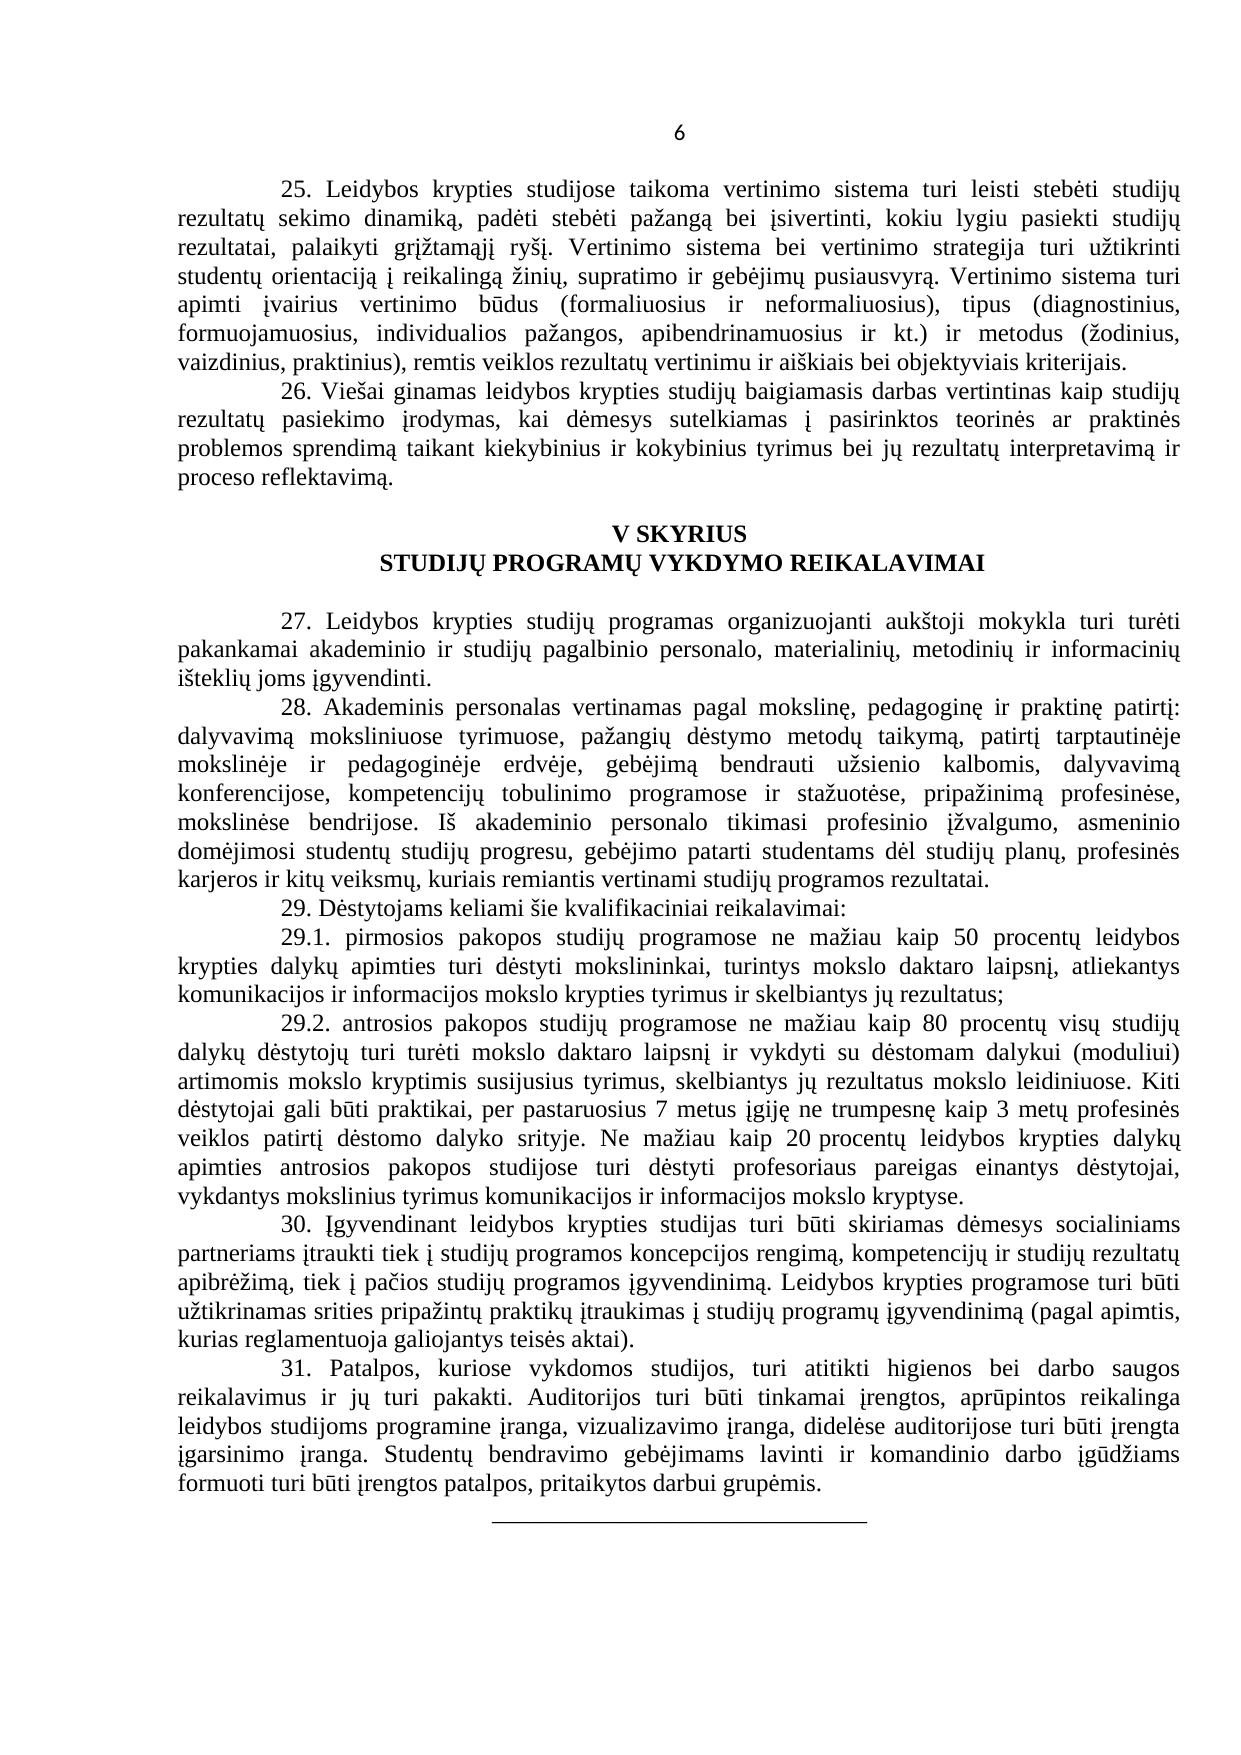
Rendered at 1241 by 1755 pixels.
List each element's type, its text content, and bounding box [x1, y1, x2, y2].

text 29.1. pirmosios pakopos studijų programose ne mažiau kaip 50 procentų leidybos krypties dalykų apimties turi dėstyti mokslininkai, turintys mokslo daktaro laipsnį, atliekantys komunikacijos ir informacijos mokslo krypties tyrimus ir skelbiantys jų rezultatus; [177, 922, 1181, 1008]
text 31. Patalpos, kuriose vykdomos studijos, turi atitikti higienos bei darbo saugos reikalavimus ir jų turi pakakti. Auditorijos turi būti tinkamai įrengtos, aprūpintos reikalinga leidybos studijoms programine įranga, vizualizavimo įranga, didelėse auditorijose turi būti įrengta įgarsinimo įranga. Studentų bendravimo gebėjimams lavinti ir komandinio darbo įgūdžiams formuoti turi būti įrengtos patalpos, pritaikytos darbui grupėmis. [177, 1353, 1181, 1497]
text V SKYRIUS [177, 519, 1181, 548]
text 30. Įgyvendinant leidybos krypties studijas turi būti skiriamas dėmesys socialiniams partneriams įtraukti tiek į studijų programos koncepcijos rengimą, kompetencijų ir studijų rezultatų apibrėžimą, tiek į pačios studijų programos įgyvendinimą. Leidybos krypties programose turi būti užtikrinamas srities pripažintų praktikų įtraukimas į studijų programų įgyvendinimą (pagal apimtis, kurias reglamentuoja galiojantys teisės aktai). [177, 1209, 1181, 1353]
text 26. Viešai ginamas leidybos krypties studijų baigiamasis darbas vertintinas kaip studijų rezultatų pasiekimo įrodymas, kai dėmesys sutelkiamas į pasirinktos teorinės ar praktinės problemos sprendimą taikant kiekybinius ir kokybinius tyrimus bei jų rezultatų interpretavimą ir proceso reflektavimą. [177, 376, 1181, 491]
text 25. Leidybos krypties studijose taikoma vertinimo sistema turi leisti stebėti studijų rezultatų sekimo dinamiką, padėti stebėti pažangą bei įsivertinti, kokiu lygiu pasiekti studijų rezultatai, palaikyti grįžtamąjį ryšį. Vertinimo sistema bei vertinimo strategija turi užtikrinti studentų orientaciją į reikalingą žinių, supratimo ir gebėjimų pusiausvyrą. Vertinimo sistema turi apimti įvairius vertinimo būdus (formaliuosius ir neformaliuosius), tipus (diagnostinius, formuojamuosius, individualios pažangos, apibendrinamuosius ir kt.) ir metodus (žodinius, vaizdinius, praktinius), remtis veiklos rezultatų vertinimu ir aiškiais bei objektyviais kriterijais. [177, 174, 1181, 376]
text 28. Akademinis personalas vertinamas pagal mokslinę, pedagoginę ir praktinę patirtį: dalyvavimą moksliniuose tyrimuose, pažangių dėstymo metodų taikymą, patirtį tarptautinėje mokslinėje ir pedagoginėje erdvėje, gebėjimą bendrauti užsienio kalbomis, dalyvavimą konferencijose, kompetencijų tobulinimo programose ir stažuotėse, pripažinimą profesinėse, mokslinėse bendrijose. Iš akademinio personalo tikimasi profesinio įžvalgumo, asmeninio domėjimosi studentų studijų progresu, gebėjimo patarti studentams dėl studijų planų, profesinės karjeros ir kitų veiksmų, kuriais remiantis vertinami studijų programos rezultatai. [177, 692, 1181, 893]
text 27. Leidybos krypties studijų programas organizuojanti aukštoji mokykla turi turėti pakankamai akademinio ir studijų pagalbinio personalo, materialinių, metodinių ir informacinių išteklių joms įgyvendinti. [177, 606, 1181, 692]
text 29.2. antrosios pakopos studijų programose ne mažiau kaip 80 procentų visų studijų dalykų dėstytojų turi turėti mokslo daktaro laipsnį ir vykdyti su dėstomam dalykui (moduliui) artimomis mokslo kryptimis susijusius tyrimus, skelbiantys jų rezultatus mokslo leidiniuose. Kiti dėstytojai gali būti praktikai, per pastaruosius 7 metus įgiję ne trumpesnę kaip 3 metų profesinės veiklos patirtį dėstomo dalyko srityje. Ne mažiau kaip 20 procentų leidybos krypties dalykų apimties antrosios pakopos studijose turi dėstyti profesoriaus pareigas einantys dėstytojai, vykdantys mokslinius tyrimus komunikacijos ir informacijos mokslo kryptyse. [177, 1008, 1181, 1209]
text ______________________________ [177, 1497, 1181, 1526]
text 29. Dėstytojams keliami šie kvalifikaciniai reikalavimai: [177, 893, 1181, 922]
text STUDIJŲ PROGRAMŲ VYKDYMO REIKALAVIMAI [177, 548, 1181, 577]
